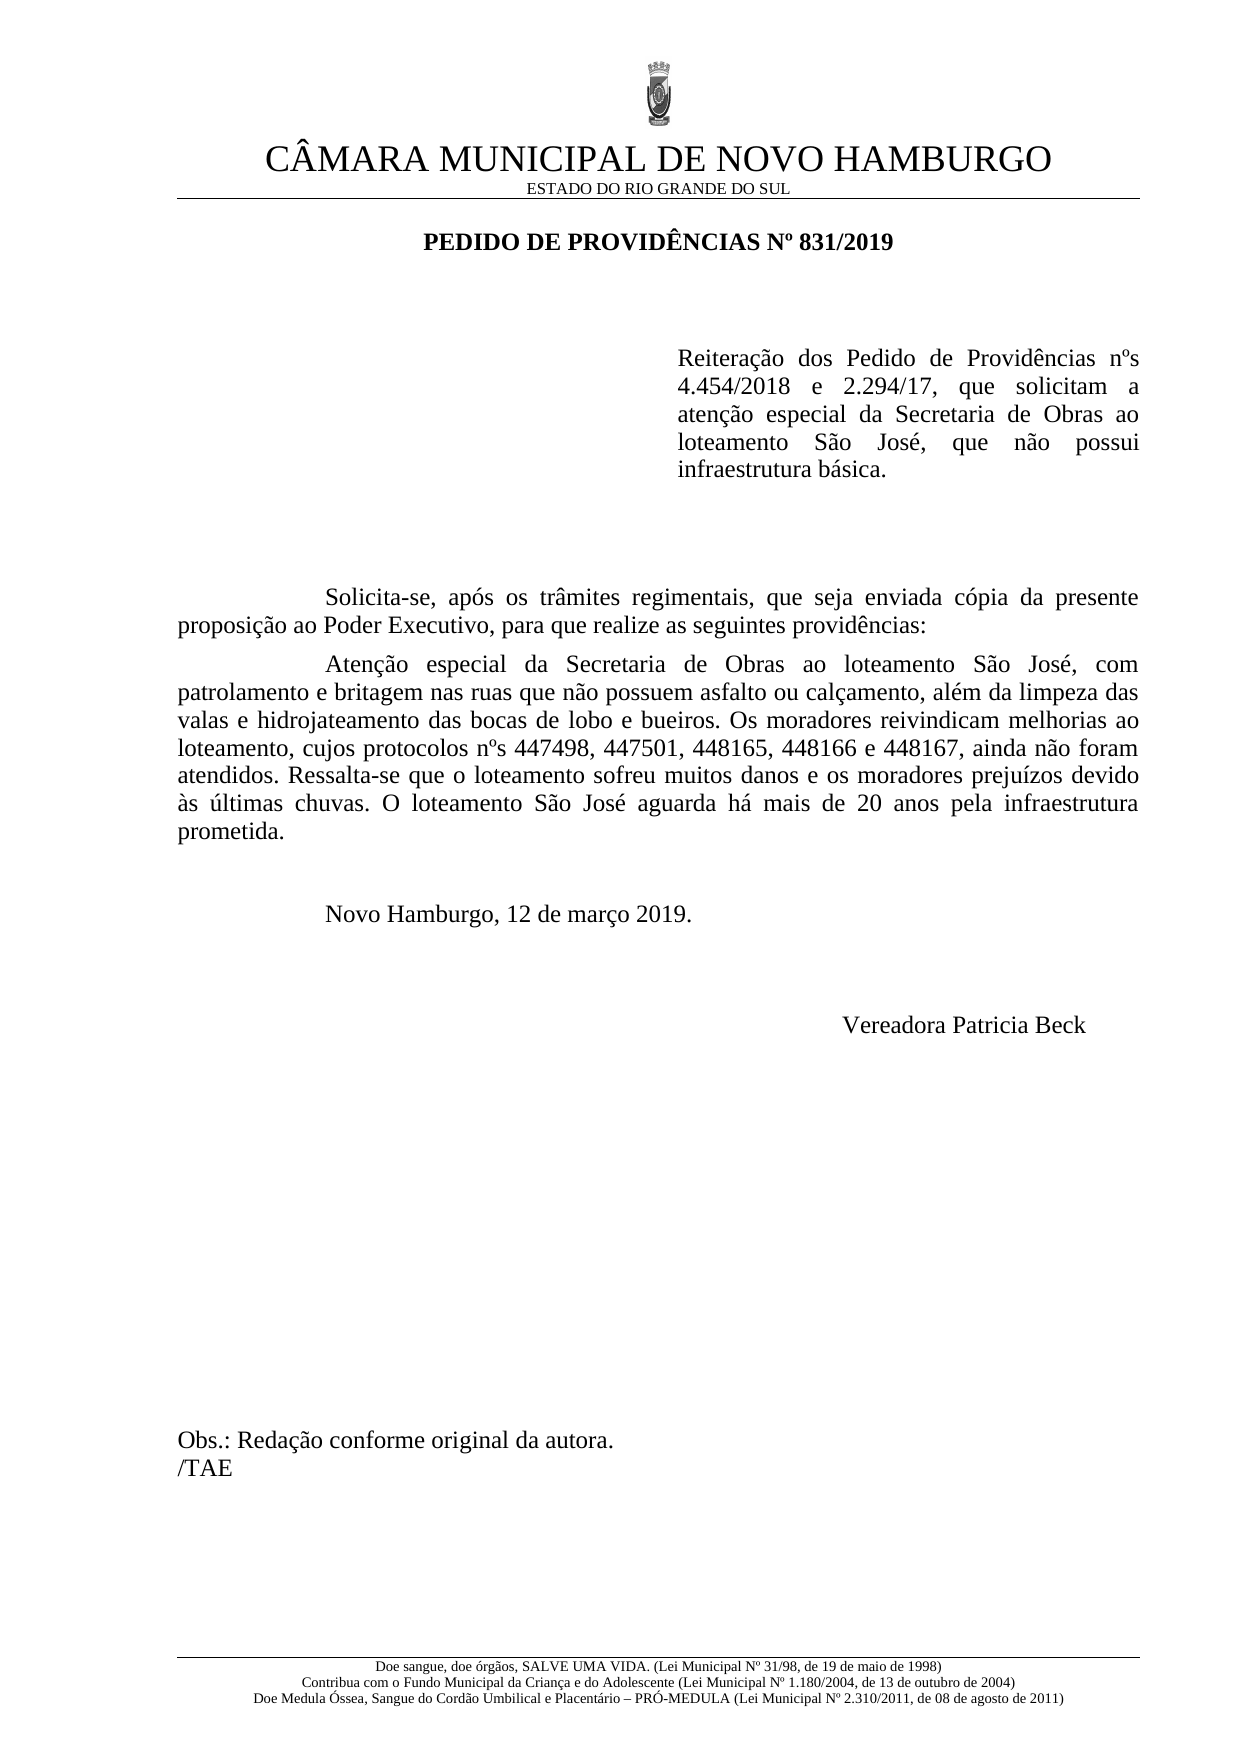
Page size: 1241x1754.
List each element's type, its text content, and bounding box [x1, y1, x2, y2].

text /TAE [177, 1454, 1140, 1482]
text Novo Hamburgo, 12 de março 2019. [177, 900, 1140, 928]
text Reiteração dos Pedido de Providências nºs 4.454/2018 e 2.294/17, que solicitam a atenção especial da Secretaria de Obras ao loteamento São José, que não possui infraestrutura básica. [677, 344, 1140, 483]
text Solicita-se, após os trâmites regimentais, que seja enviada cópia da presente proposição ao Poder Executivo, para que realize as seguintes providências: [177, 583, 1140, 639]
text Atenção especial da Secretaria de Obras ao loteamento São José, com patrolamento e britagem nas ruas que não possuem asfalto ou calçamento, além da limpeza das valas e hidrojateamento das bocas de lobo e bueiros. Os moradores reivindicam melhorias ao loteamento, cujos protocolos nºs 447498, 447501, 448165, 448166 e 448167, ainda não foram atendidos. Ressalta-se que o loteamento sofreu muitos danos e os moradores prejuízos devido às últimas chuvas. O loteamento São José aguarda há mais de 20 anos pela infraestrutura prometida. [177, 651, 1140, 844]
text Obs.: Redação conforme original da autora. [177, 1426, 1140, 1454]
text PEDIDO DE PROVIDÊNCIAS Nº 831/2019 [177, 228, 1140, 256]
text Vereadora Patricia Beck [177, 1011, 1140, 1038]
